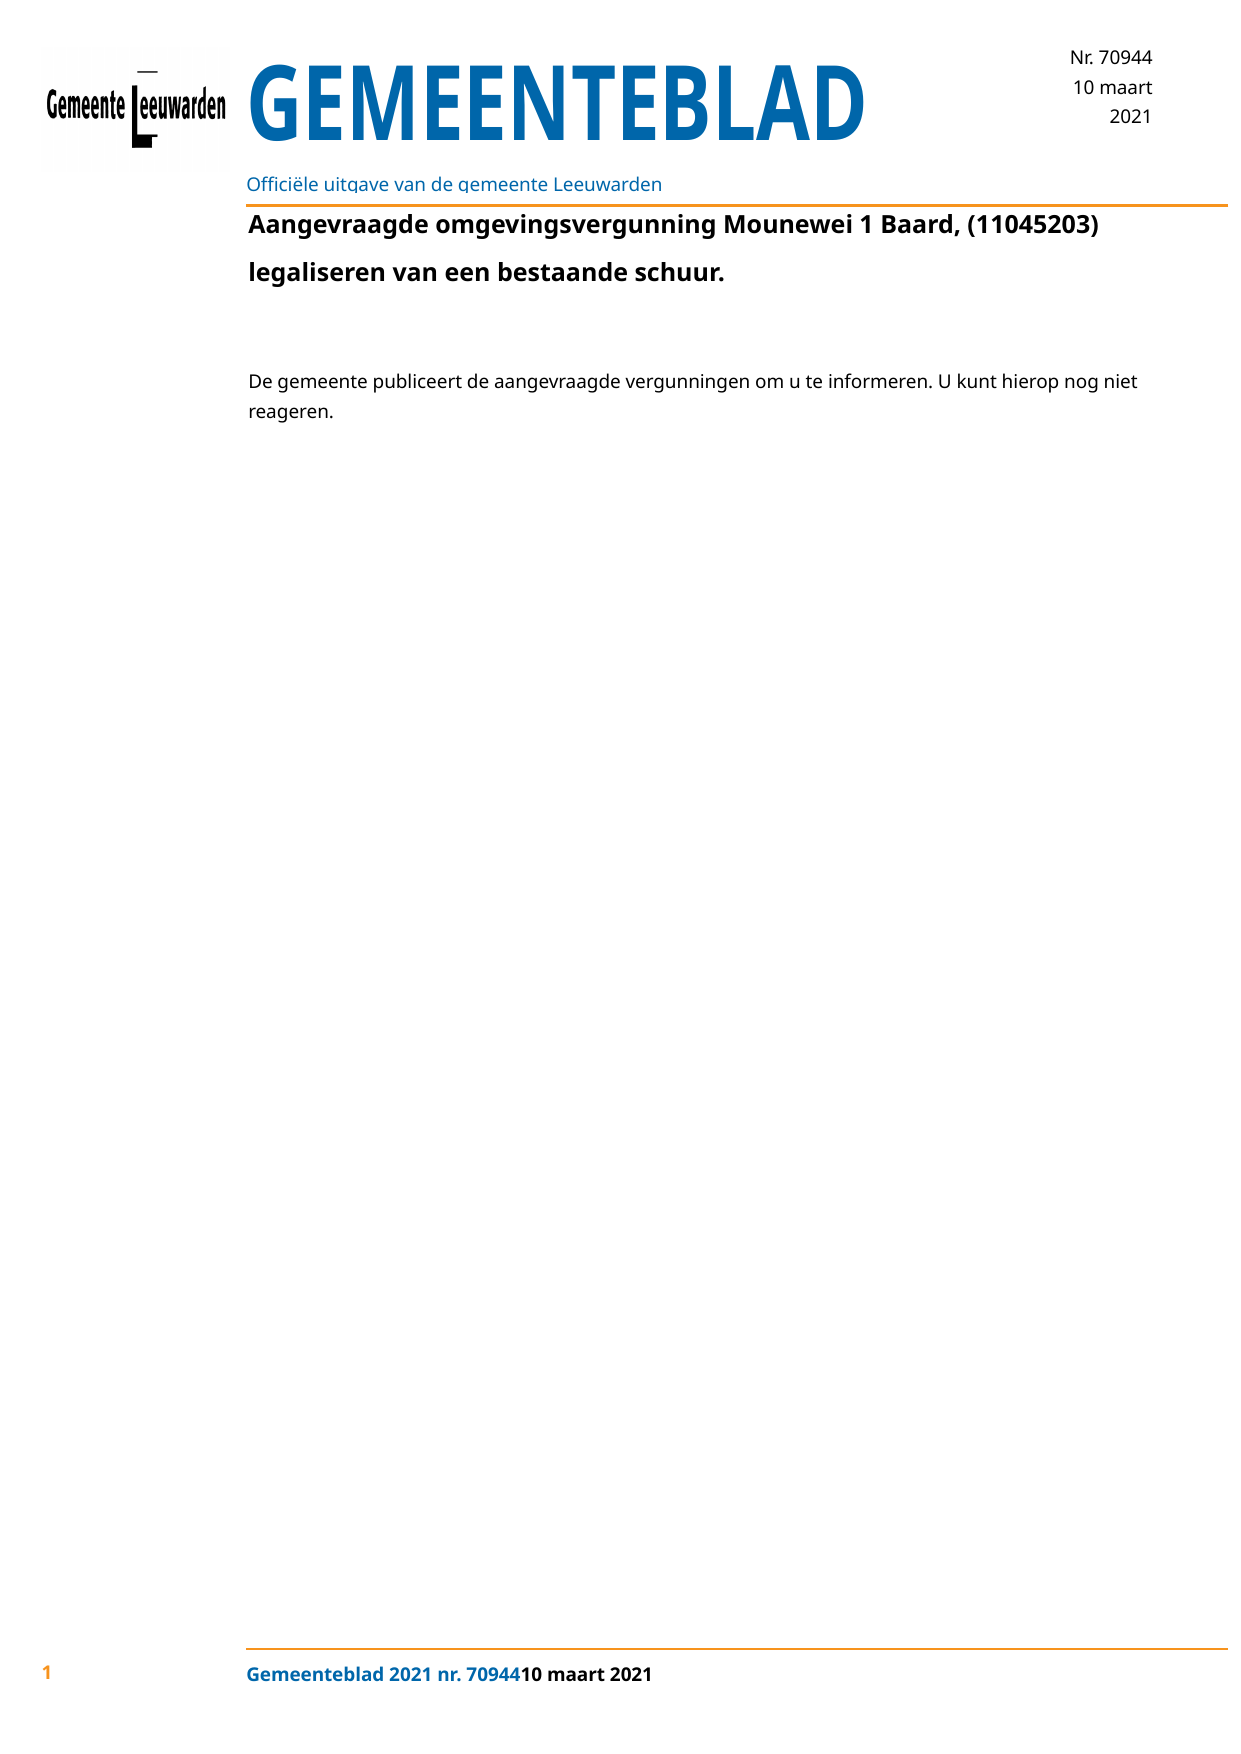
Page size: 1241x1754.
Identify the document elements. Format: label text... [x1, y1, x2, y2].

picture [41, 47, 231, 172]
text Aangevraagde omgevingsvergunning Mounewei 1 Baard, (11045203) legaliseren van een bestaande schuur. [248, 207, 1152, 288]
text De gemeente publiceert de aangevraagde vergunningen om u te informeren. U kunt hierop nog niet reageren. [248, 368, 1152, 424]
